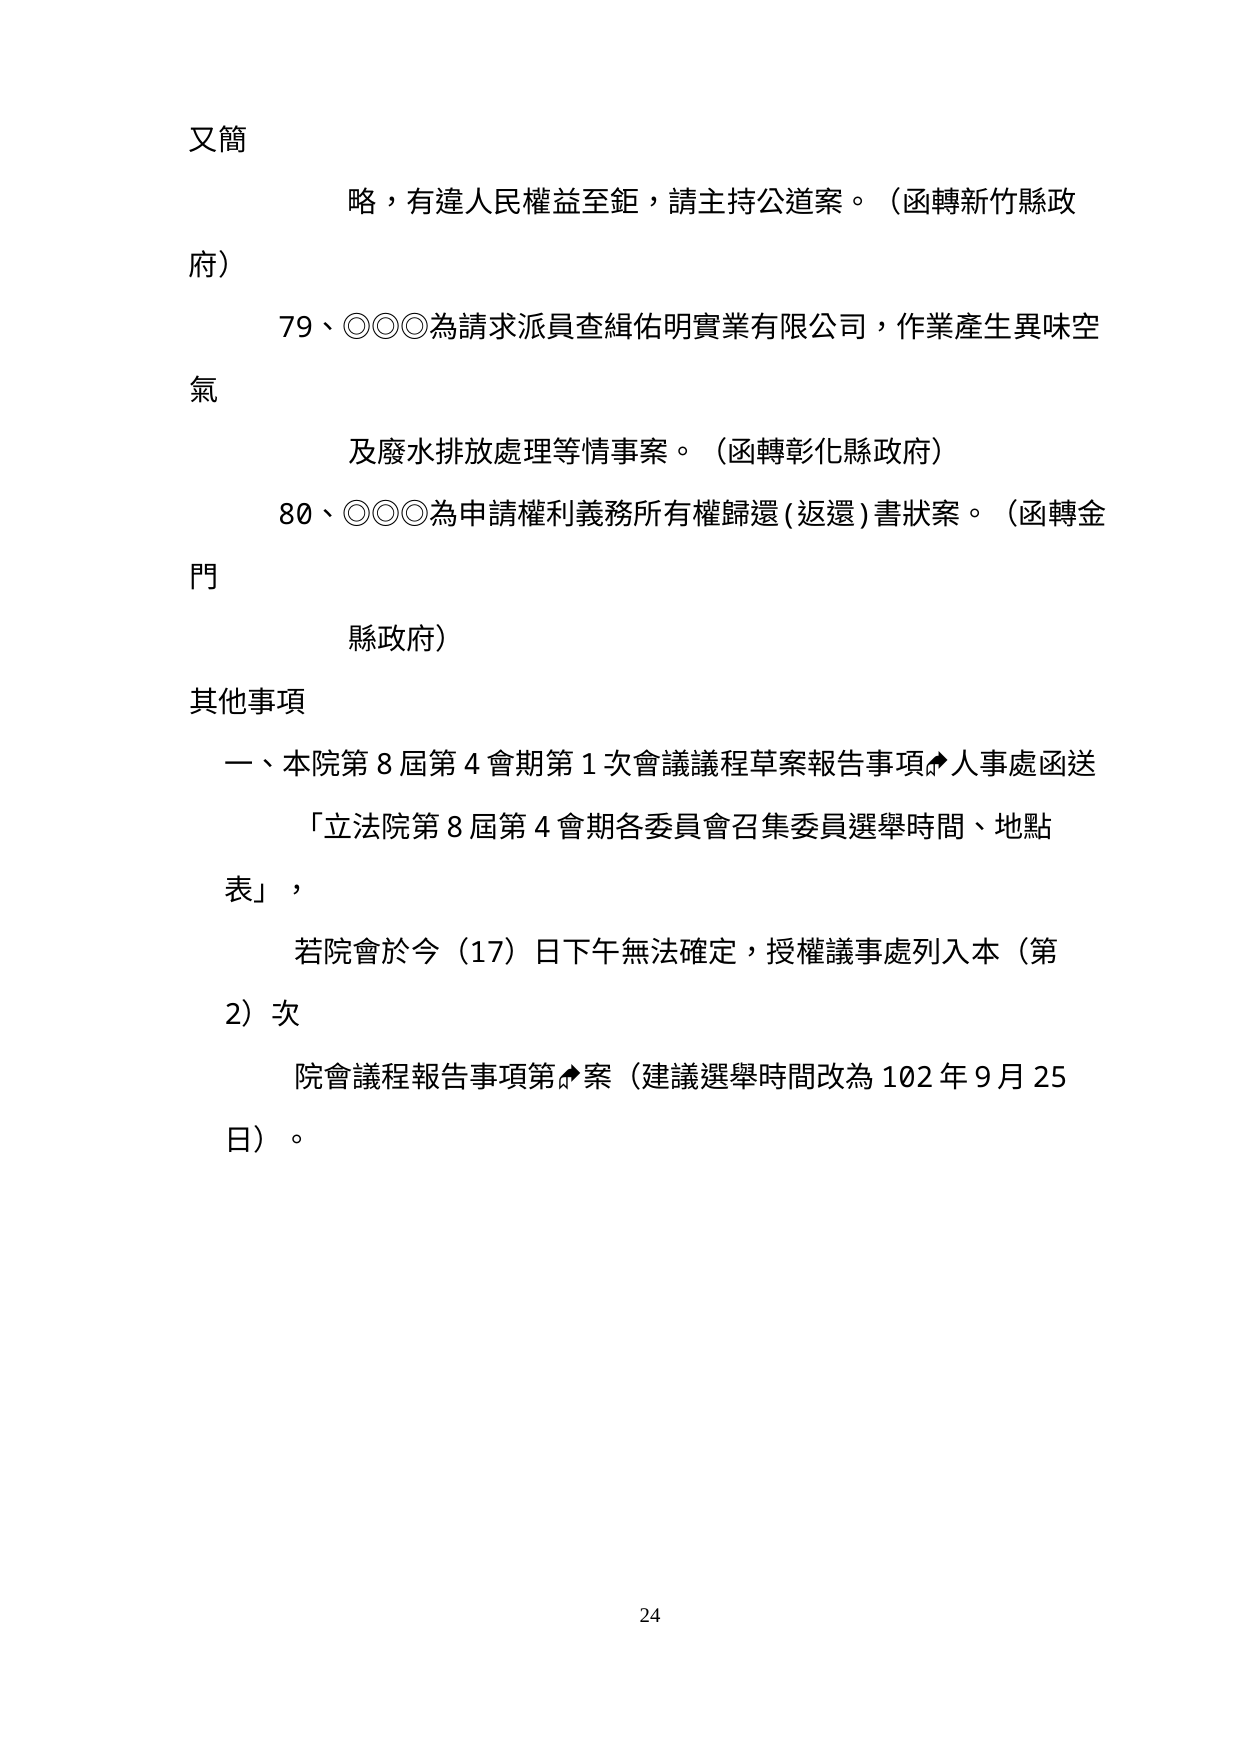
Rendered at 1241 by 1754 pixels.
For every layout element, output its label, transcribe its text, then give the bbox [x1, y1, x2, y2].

text 「立法院第8屆第4會期各委員會召集委員選舉時間、地點表」， [224, 783, 1110, 908]
text 又簡 [189, 96, 1110, 158]
text 縣政府） [189, 596, 1110, 658]
text 及廢水排放處理等情事案。（函轉彰化縣政府） [189, 408, 1110, 471]
text 略，有違人民權益至鉅，請主持公道案。（函轉新竹縣政府） [189, 158, 1110, 283]
text 80、◎◎◎為申請權利義務所有權歸還(返還)書狀案。（函轉金門 [189, 471, 1110, 596]
text 一、本院第8屆第4會期第1次會議議程草案報告事項人事處函送 [189, 721, 1110, 783]
text 若院會於今（17）日下午無法確定，授權議事處列入本（第2）次 [224, 908, 1110, 1033]
text 院會議程報告事項第案（建議選舉時間改為102年9月25日）。 [224, 1033, 1110, 1158]
text 其他事項 [189, 658, 1110, 721]
text 79、◎◎◎為請求派員查緝佑明實業有限公司，作業產生異味空氣 [189, 283, 1110, 408]
